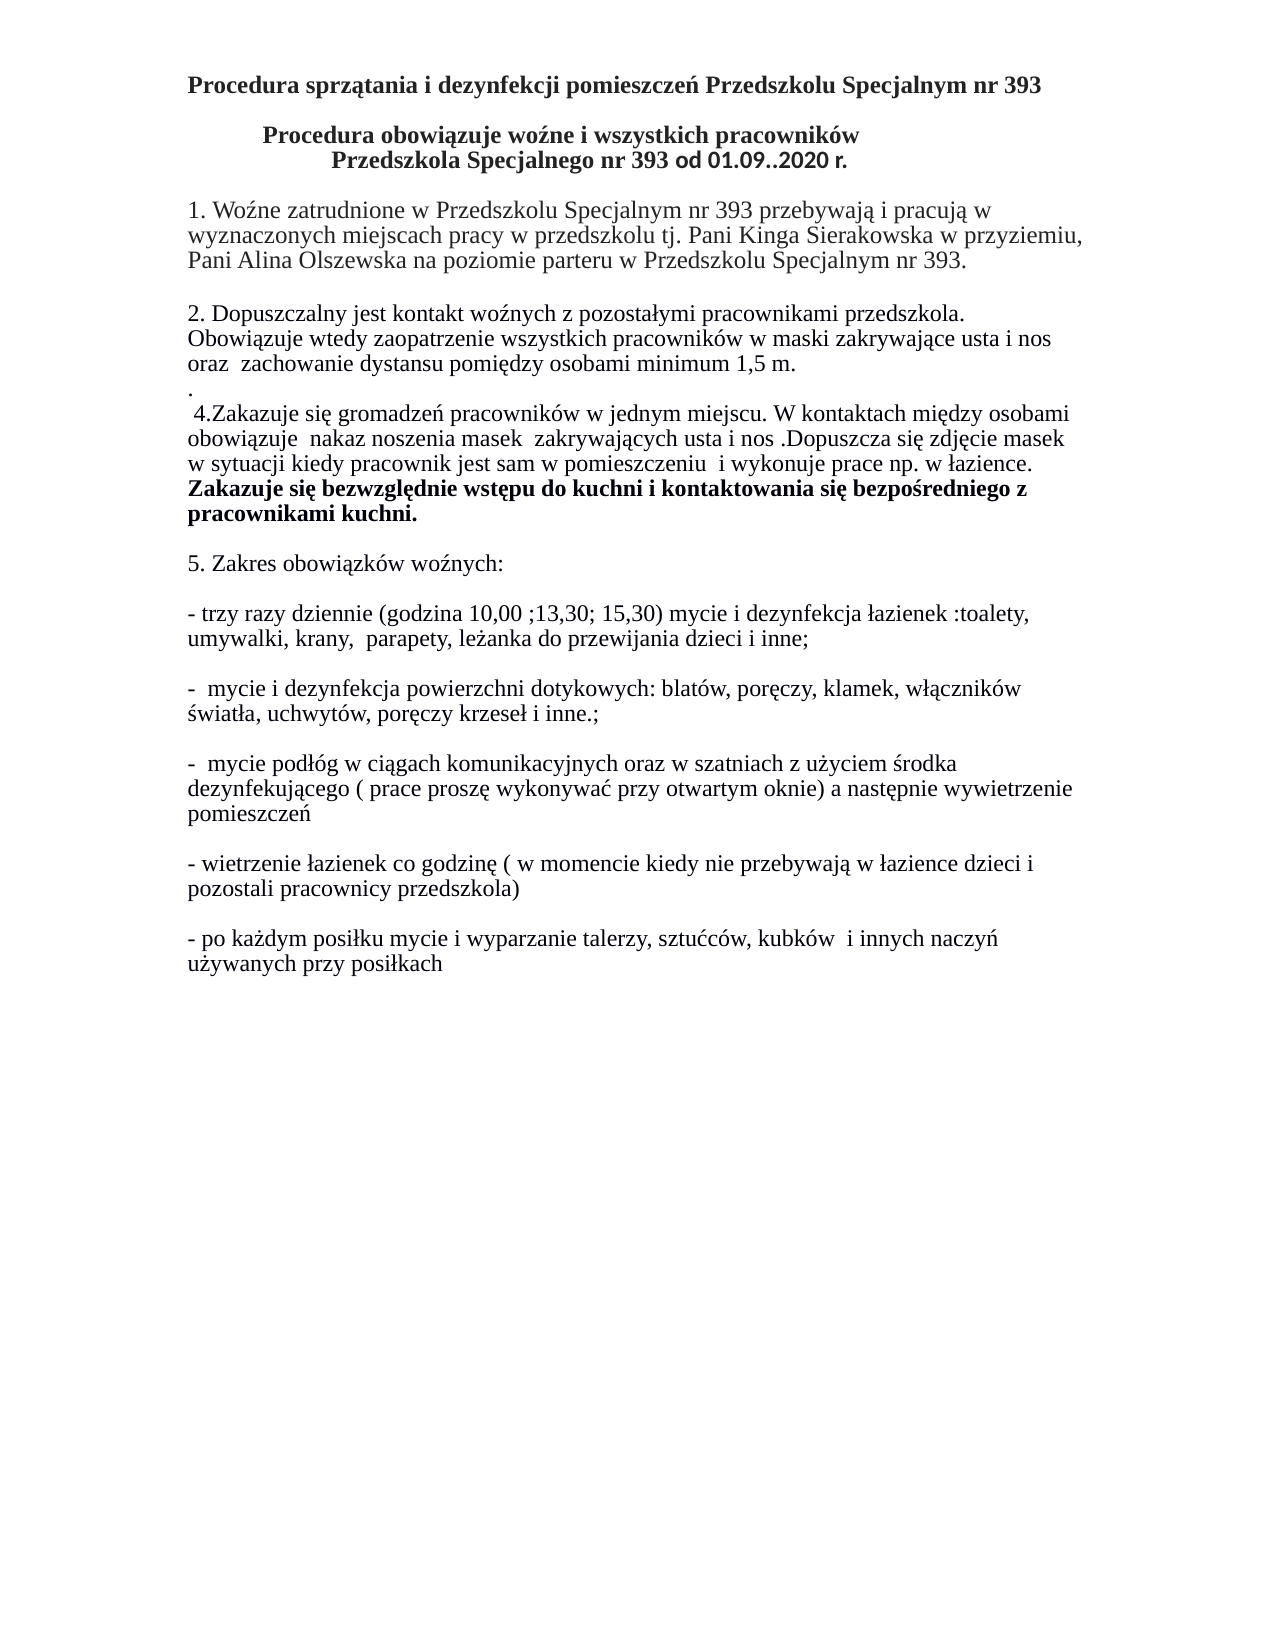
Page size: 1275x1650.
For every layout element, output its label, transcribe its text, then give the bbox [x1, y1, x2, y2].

text 5. Zakres obowiązków woźnych: [187, 549, 1087, 574]
text Procedura obowiązuje woźne i wszystkich pracowników [187, 124, 1087, 149]
text - mycie podłóg w ciągach komunikacyjnych oraz w szatniach z użyciem środka dezynfekującego ( prace proszę wykonywać przy otwartym oknie) a następnie wywietrzenie pomieszczeń [187, 749, 1087, 824]
text Przedszkola Specjalnego nr 393 od 01.09..2020 r. [187, 149, 1087, 174]
text . [187, 374, 1087, 399]
text 2. Dopuszczalny jest kontakt woźnych z pozostałymi pracownikami przedszkola. Obowiązuje wtedy zaopatrzenie wszystkich pracowników w maski zakrywające usta i nos oraz zachowanie dystansu pomiędzy osobami minimum 1,5 m. [187, 299, 1087, 374]
text 4.Zakazuje się gromadzeń pracowników w jednym miejscu. W kontaktach między osobami obowiązuje nakaz noszenia masek zakrywających usta i nos .Dopuszcza się zdjęcie masek w sytuacji kiedy pracownik jest sam w pomieszczeniu i wykonuje prace np. w łazience. [187, 399, 1087, 474]
text - trzy razy dziennie (godzina 10,00 ;13,30; 15,30) mycie i dezynfekcja łazienek :toalety, umywalki, krany, parapety, leżanka do przewijania dzieci i inne; [187, 599, 1087, 649]
text Zakazuje się bezwzględnie wstępu do kuchni i kontaktowania się bezpośredniego z pracownikami kuchni. [187, 474, 1087, 524]
text - mycie i dezynfekcja powierzchni dotykowych: blatów, poręczy, klamek, włączników światła, uchwytów, poręczy krzeseł i inne.; [187, 674, 1087, 724]
text - po każdym posiłku mycie i wyparzanie talerzy, sztućców, kubków i innych naczyń używanych przy posiłkach [187, 924, 1087, 974]
text - wietrzenie łazienek co godzinę ( w momencie kiedy nie przebywają w łazience dzieci i pozostali pracownicy przedszkola) [187, 849, 1087, 899]
text 1. Woźne zatrudnione w Przedszkolu Specjalnym nr 393 przebywają i pracują w wyznaczonych miejscach pracy w przedszkolu tj. Pani Kinga Sierakowska w przyziemiu, Pani Alina Olszewska na poziomie parteru w Przedszkolu Specjalnym nr 393. [187, 199, 1087, 274]
text Procedura sprzątania i dezynfekcji pomieszczeń Przedszkolu Specjalnym nr 393 [187, 74, 1087, 99]
